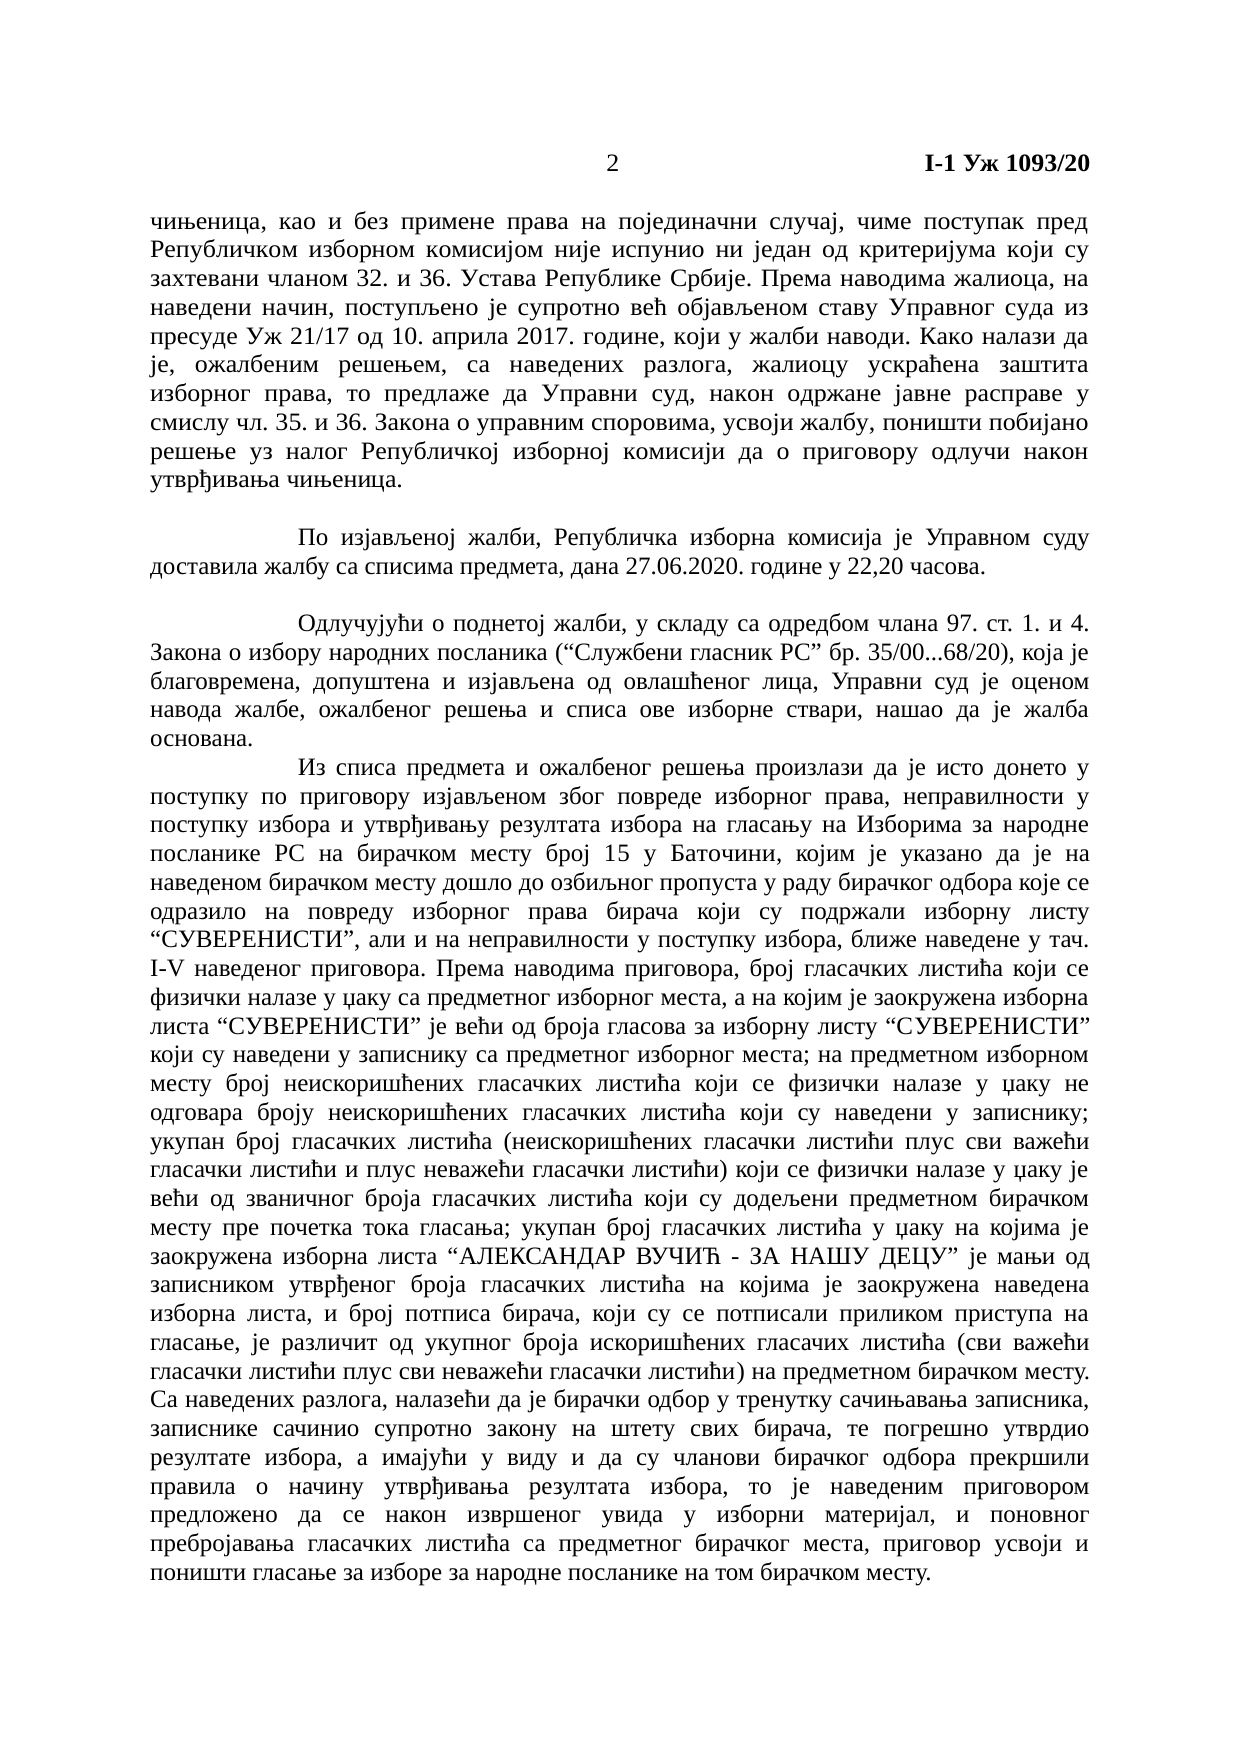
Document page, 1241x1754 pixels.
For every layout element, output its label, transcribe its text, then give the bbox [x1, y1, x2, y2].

text чињеница, као и без примене права на појединачни случај, чиме поступак пред Републичком изборном комисијом није испунио ни један од критеријума који су захтевани чланом 32. и 36. Устава Републике Србије. Према наводима жалиоца, на наведени начин, поступљено је супротно већ објављеном ставу Управног суда из пресуде Уж 21/17 од 10. априла 2017. године, који у жалби наводи. Како налази да је, ожалбеним решењем, са наведених разлога, жалиоцу ускраћена заштита изборног права, то предлаже да Управни суд, након одржане јавне расправе у смислу чл. 35. и 36. Закона о управним споровима, усвоји жалбу, поништи побијано решење уз налог Републичкој изборној комисији да о приговору одлучи након утврђивања чињеница. [150, 206, 1090, 493]
text По изјављеној жалби, Републичка изборна комисија је Управном суду доставила жалбу са списима предмета, дана 27.06.2020. године у 22,20 часова. [150, 522, 1090, 579]
text Из списа предмета и ожалбеног решења произлази да је исто донето у поступку по приговору изјављеном због повреде изборног права, неправилности у поступку избора и утврђивању резултата избора на гласању на Изборима за народне посланике РС на бирачком месту број 15 у Баточини, којим је указано да је на наведеном бирачком месту дошло до озбиљног пропуста у раду бирачког одбора које се одразило на повреду изборног права бирача који су подржали изборну листу “СУВЕРЕНИСТИ”, али и на неправилности у поступку избора, ближе наведене у тач. I-V наведеног приговора. Према наводима приговора, број гласачких листића који се физички налазе у џаку са предметног изборног места, а на којим је заокружена изборна листа “СУВЕРЕНИСТИ” је већи од броја гласова за изборну листу “СУВЕРЕНИСТИ” који су наведени у записнику са предметног изборног места; на предметном изборном месту број неискоришћених гласачких листића који се физички налазе у џаку не одговара броју неискоришћених гласачких листића који су наведени у записнику; укупан број гласачких листића (неискоришћених гласачки листићи плус сви важећи гласачки листићи и плус неважећи гласачки листићи) који се физички налазе у џаку је већи од званичног броја гласачких листића који су додељени предметном бирачком месту пре почетка тока гласања; укупан број гласачких листића у џаку на којима је заокружена изборна листа “АЛЕКСАНДАР ВУЧИЋ - ЗА НАШУ ДЕЦУ” је мањи од записником утврђеног броја гласачких листића на којима је заокружена наведена изборна листа, и број потписа бирача, који су се потписали приликом приступа на гласање, је различит од укупног броја искоришћених гласачих листића (сви важећи гласачки листићи плус сви неважећи гласачки листићи) на предметном бирачком месту. Са наведених разлога, налазећи да је бирачки одбор у тренутку сачињавања записника, записнике сачинио супротно закону на штету свих бирача, те погрешно утврдио резултате избора, а имајући у виду и да су чланови бирачког одбора прекршили правила о начину утврђивања резултата избора, то је наведеним приговором предложено да се након извршеног увида у изборни материјал, и поновног пребројавања гласачких листића са предметног бирачког места, приговор усвоји и поништи гласање за изборе за народне посланике на том бирачком месту. [150, 752, 1090, 1586]
text Одлучујући о поднетој жалби, у складу са одредбом члана 97. ст. 1. и 4. Закона о избору народних посланика (“Службени гласник РС” бр. 35/00...68/20), која је благовремена, допуштена и изјављена од овлашћеног лица, Управни суд је оценом навода жалбе, ожалбеног решења и списа ове изборне ствари, нашао да је жалба основана. [150, 608, 1090, 752]
